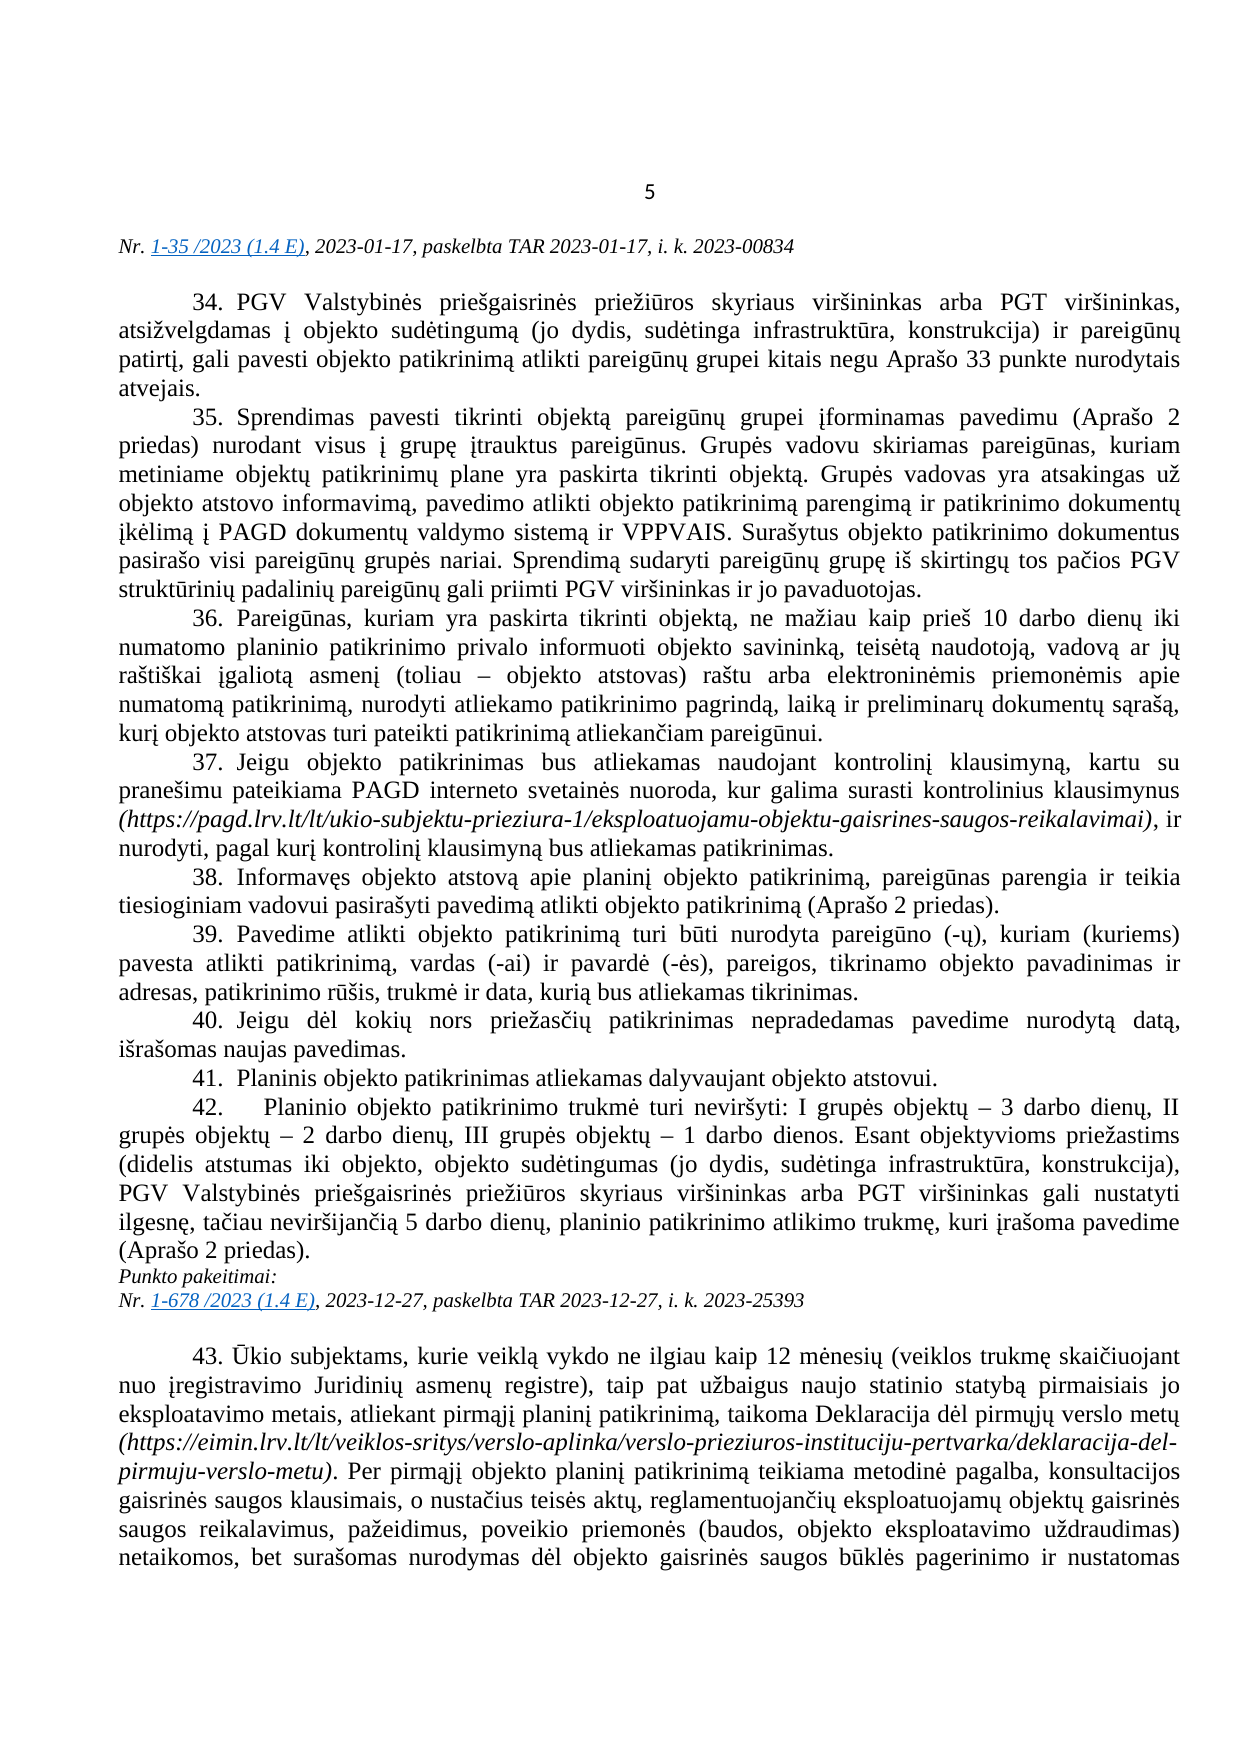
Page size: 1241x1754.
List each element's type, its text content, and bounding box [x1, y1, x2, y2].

text Nr. 1-35 /2023 (1.4 E), 2023-01-17, paskelbta TAR 2023-01-17, i. k. 2023-00834 [118, 234, 1181, 258]
text Nr. 1-678 /2023 (1.4 E), 2023-12-27, paskelbta TAR 2023-12-27, i. k. 2023-25393 [118, 1288, 1181, 1312]
text 38. Informavęs objekto atstovą apie planinį objekto patikrinimą, pareigūnas parengia ir teikia tiesioginiam vadovui pasirašyti pavedimą atlikti objekto patikrinimą (Aprašo 2 priedas). [118, 862, 1181, 919]
text 42. Planinio objekto patikrinimo trukmė turi neviršyti: I grupės objektų – 3 darbo dienų, II grupės objektų – 2 darbo dienų, III grupės objektų – 1 darbo dienos. Esant objektyvioms priežastims (didelis atstumas iki objekto, objekto sudėtingumas (jo dydis, sudėtinga infrastruktūra, konstrukcija), PGV Valstybinės priešgaisrinės priežiūros skyriaus viršininkas arba PGT viršininkas gali nustatyti ilgesnę, tačiau neviršijančią 5 darbo dienų, planinio patikrinimo atlikimo trukmę, kuri įrašoma pavedime (Aprašo 2 priedas). [118, 1092, 1181, 1264]
text 36. Pareigūnas, kuriam yra paskirta tikrinti objektą, ne mažiau kaip prieš 10 darbo dienų iki numatomo planinio patikrinimo privalo informuoti objekto savininką, teisėtą naudotoją, vadovą ar jų raštiškai įgaliotą asmenį (toliau – objekto atstovas) raštu arba elektroninėmis priemonėmis apie numatomą patikrinimą, nurodyti atliekamo patikrinimo pagrindą, laiką ir preliminarų dokumentų sąrašą, kurį objekto atstovas turi pateikti patikrinimą atliekančiam pareigūnui. [118, 603, 1181, 747]
text 41. Planinis objekto patikrinimas atliekamas dalyvaujant objekto atstovui. [118, 1063, 1181, 1092]
text 35. Sprendimas pavesti tikrinti objektą pareigūnų grupei įforminamas pavedimu (Aprašo 2 priedas) nurodant visus į grupę įtrauktus pareigūnus. Grupės vadovu skiriamas pareigūnas, kuriam metiniame objektų patikrinimų plane yra paskirta tikrinti objektą. Grupės vadovas yra atsakingas už objekto atstovo informavimą, pavedimo atlikti objekto patikrinimą parengimą ir patikrinimo dokumentų įkėlimą į PAGD dokumentų valdymo sistemą ir VPPVAIS. Surašytus objekto patikrinimo dokumentus pasirašo visi pareigūnų grupės nariai. Sprendimą sudaryti pareigūnų grupę iš skirtingų tos pačios PGV struktūrinių padalinių pareigūnų gali priimti PGV viršininkas ir jo pavaduotojas. [118, 402, 1181, 603]
text 43. Ūkio subjektams, kurie veiklą vykdo ne ilgiau kaip 12 mėnesių (veiklos trukmę skaičiuojant nuo įregistravimo Juridinių asmenų registre), taip pat užbaigus naujo statinio statybą pirmaisiais jo eksploatavimo metais, atliekant pirmąjį planinį patikrinimą, taikoma Deklaracija dėl pirmųjų verslo metų (https://eimin.lrv.lt/lt/veiklos-sritys/verslo-aplinka/verslo-prieziuros-instituciju-pertvarka/deklaracija-del-pirmuju-verslo-metu). Per pirmąjį objekto planinį patikrinimą teikiama metodinė pagalba, konsultacijos gaisrinės saugos klausimais, o nustačius teisės aktų, reglamentuojančių eksploatuojamų objektų gaisrinės saugos reikalavimus, pažeidimus, poveikio priemonės (baudos, objekto eksploatavimo uždraudimas) netaikomos, bet surašomas nurodymas dėl objekto gaisrinės saugos būklės pagerinimo ir nustatomas [118, 1341, 1181, 1571]
text 34. PGV Valstybinės priešgaisrinės priežiūros skyriaus viršininkas arba PGT viršininkas, atsižvelgdamas į objekto sudėtingumą (jo dydis, sudėtinga infrastruktūra, konstrukcija) ir pareigūnų patirtį, gali pavesti objekto patikrinimą atlikti pareigūnų grupei kitais negu Aprašo 33 punkte nurodytais atvejais. [118, 287, 1181, 402]
text 39. Pavedime atlikti objekto patikrinimą turi būti nurodyta pareigūno (-ų), kuriam (kuriems) pavesta atlikti patikrinimą, vardas (-ai) ir pavardė (-ės), pareigos, tikrinamo objekto pavadinimas ir adresas, patikrinimo rūšis, trukmė ir data, kurią bus atliekamas tikrinimas. [118, 919, 1181, 1006]
text Punkto pakeitimai: [118, 1264, 1181, 1288]
text 37. Jeigu objekto patikrinimas bus atliekamas naudojant kontrolinį klausimyną, kartu su pranešimu pateikiama PAGD interneto svetainės nuoroda, kur galima surasti kontrolinius klausimynus (https://pagd.lrv.lt/lt/ukio-subjektu-prieziura-1/eksploatuojamu-objektu-gaisrines-saugos-reikalavimai), ir nurodyti, pagal kurį kontrolinį klausimyną bus atliekamas patikrinimas. [118, 747, 1181, 862]
text 40. Jeigu dėl kokių nors priežasčių patikrinimas nepradedamas pavedime nurodytą datą, išrašomas naujas pavedimas. [118, 1006, 1181, 1063]
